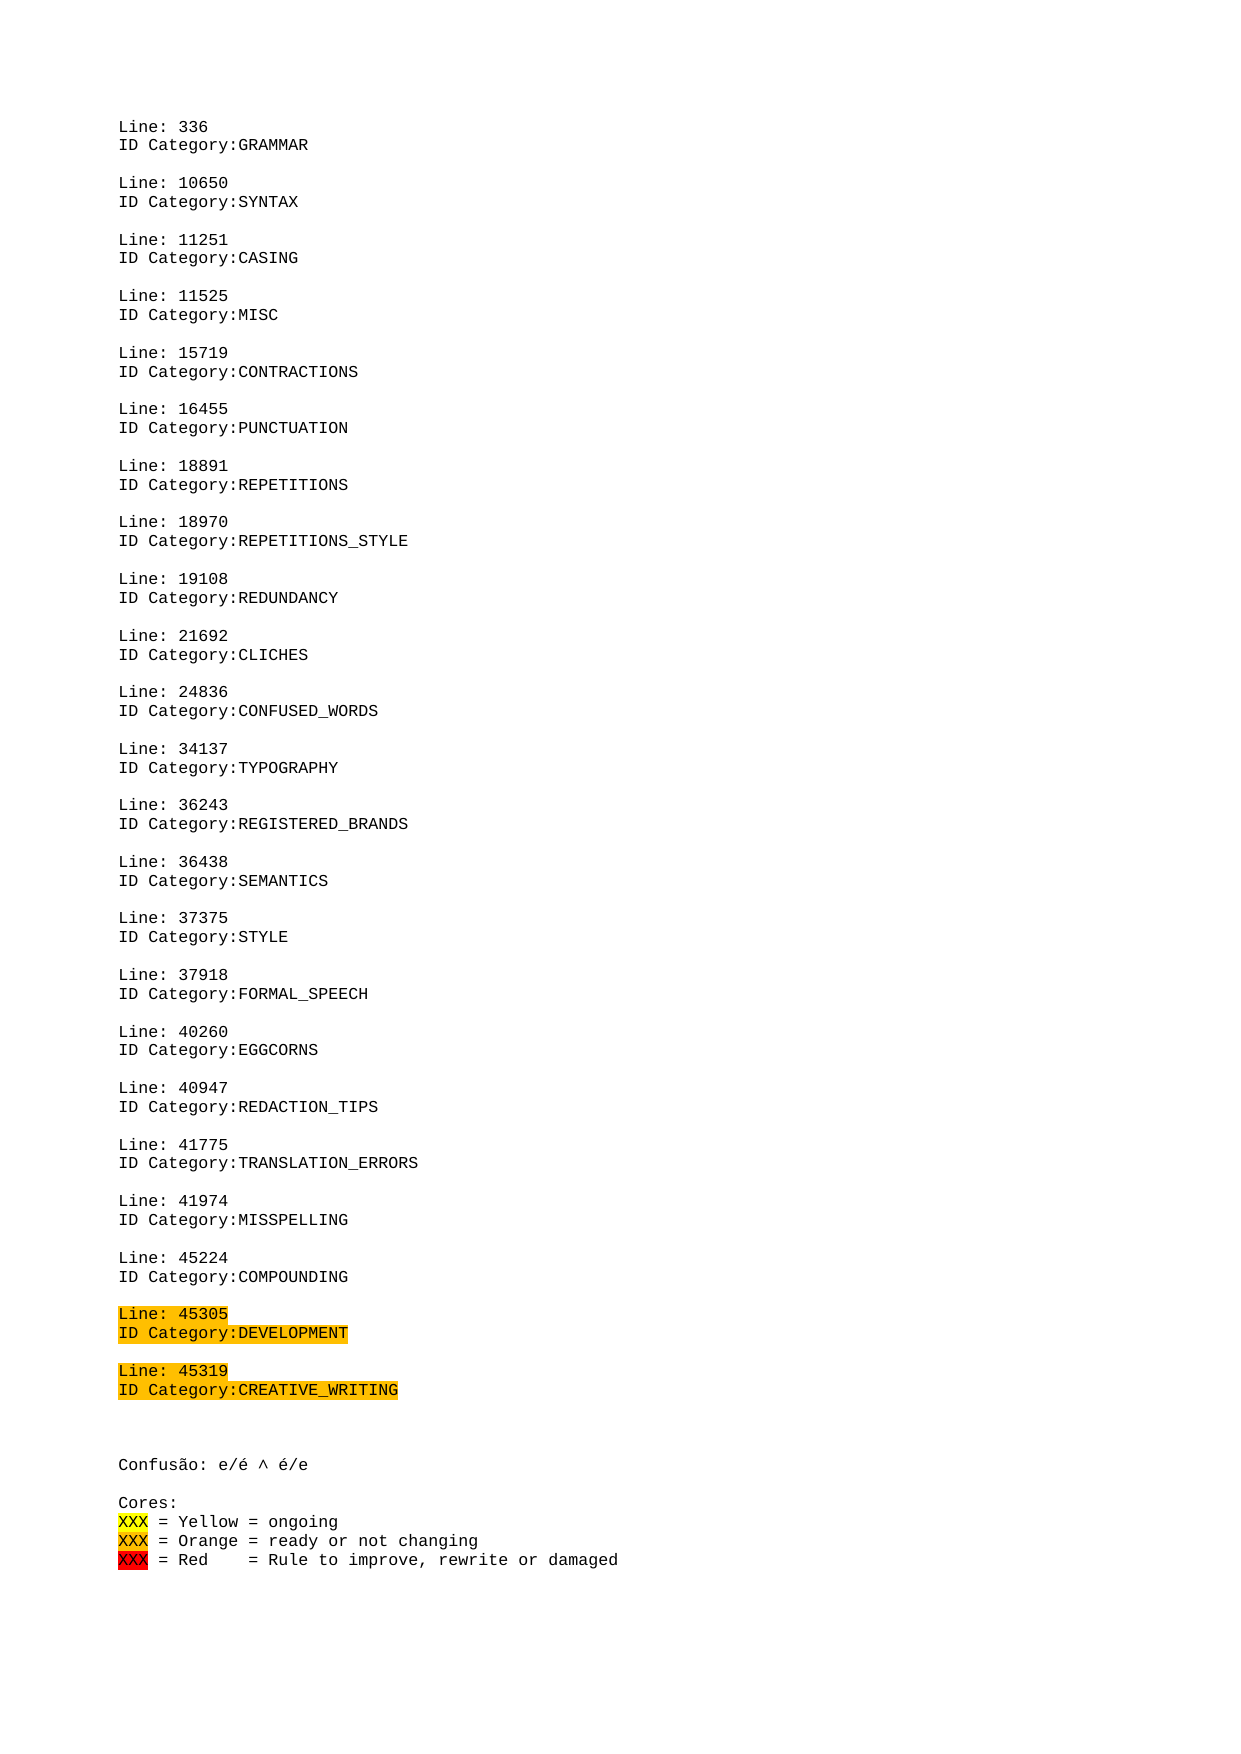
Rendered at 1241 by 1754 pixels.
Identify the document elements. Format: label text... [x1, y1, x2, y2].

text ID Category:SEMANTICS [118, 872, 1122, 891]
text ID Category:GRAMMAR [118, 137, 1122, 156]
text Line: 18970 [118, 514, 1122, 533]
text Line: 11525 [118, 288, 1122, 307]
text Line: 37375 [118, 910, 1122, 929]
text Line: 16455 [118, 401, 1122, 420]
text Line: 36438 [118, 853, 1122, 872]
text ID Category:CASING [118, 250, 1122, 269]
text ID Category:REDUNDANCY [118, 589, 1122, 608]
text Line: 10650 [118, 175, 1122, 193]
text ID Category:CONFUSED_WORDS [118, 703, 1122, 721]
text Line: 37918 [118, 967, 1122, 985]
text Line: 41974 [118, 1193, 1122, 1212]
text ID Category:EGGCORNS [118, 1042, 1122, 1061]
text ID Category:MISSPELLING [118, 1212, 1122, 1231]
text ID Category:CONTRACTIONS [118, 363, 1122, 382]
text ID Category:DEVELOPMENT [118, 1325, 1122, 1344]
text Line: 45224 [118, 1249, 1122, 1268]
text ID Category:MISC [118, 307, 1122, 326]
text Line: 34137 [118, 740, 1122, 759]
text Line: 21692 [118, 627, 1122, 646]
text Line: 40947 [118, 1080, 1122, 1098]
text ID Category:TYPOGRAPHY [118, 759, 1122, 778]
text Line: 40260 [118, 1023, 1122, 1042]
text Line: 11251 [118, 231, 1122, 250]
text XXX = Yellow = ongoing [118, 1513, 1122, 1532]
text Line: 15719 [118, 344, 1122, 363]
text Line: 336 [118, 118, 1122, 137]
text ID Category:FORMAL_SPEECH [118, 985, 1122, 1004]
text Line: 45319 [118, 1362, 1122, 1381]
text Line: 41775 [118, 1136, 1122, 1155]
text ID Category:PUNCTUATION [118, 420, 1122, 439]
text ID Category:REDACTION_TIPS [118, 1098, 1122, 1117]
text ID Category:STYLE [118, 929, 1122, 948]
text Line: 18891 [118, 457, 1122, 476]
text ID Category:CREATIVE_WRITING [118, 1381, 1122, 1400]
text Cores: [118, 1494, 1122, 1513]
text Line: 19108 [118, 571, 1122, 589]
text ID Category:SYNTAX [118, 193, 1122, 212]
text ID Category:CLICHES [118, 646, 1122, 665]
text Line: 45305 [118, 1306, 1122, 1325]
text XXX = Orange = ready or not changing XXX = Red = Rule to improve, rewrite or damaged [118, 1532, 1122, 1570]
text ID Category:COMPOUNDING [118, 1268, 1122, 1287]
text Line: 24836 [118, 684, 1122, 703]
text Confusão: e/é ∧ é/e [118, 1457, 1122, 1476]
text ID Category:TRANSLATION_ERRORS [118, 1155, 1122, 1174]
text Line: 36243 [118, 797, 1122, 816]
text ID Category:REPETITIONS_STYLE [118, 533, 1122, 552]
text ID Category:REGISTERED_BRANDS [118, 816, 1122, 834]
text ID Category:REPETITIONS [118, 476, 1122, 495]
